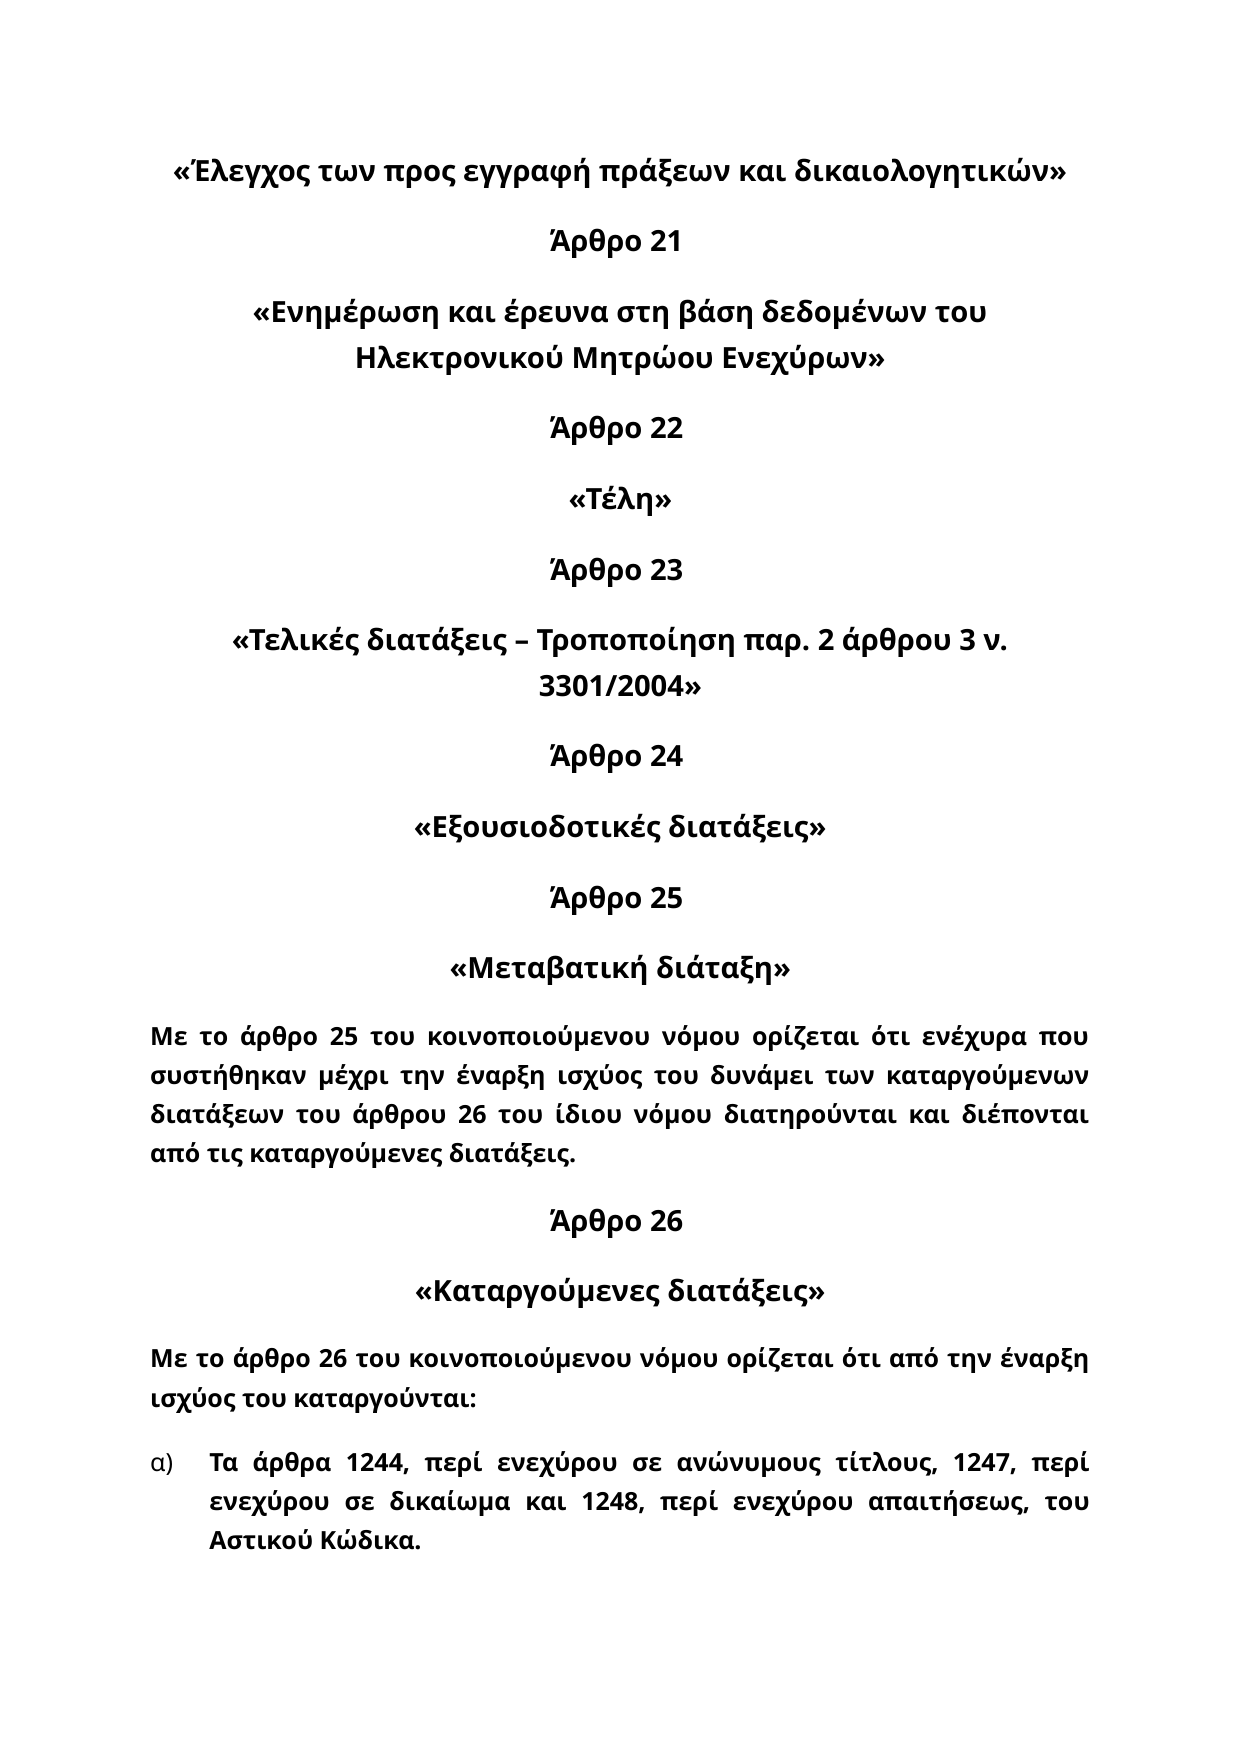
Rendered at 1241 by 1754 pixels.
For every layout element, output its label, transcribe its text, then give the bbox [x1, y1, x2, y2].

text Με το άρθρο 26 του κοινοποιούμενου νόμου ορίζεται ότι από την έναρξη ισχύος του καταργούνται: [150, 1341, 1090, 1414]
subtitle «Τελικές διατάξεις – Τροποποίηση παρ. 2 άρθρου 3 ν. 3301/2004» [150, 619, 1090, 705]
text Με το άρθρο 25 του κοινοποιούμενου νόμου ορίζεται ότι ενέχυρα που συστήθηκαν μέχρι την έναρξη ισχύος του δυνάμει των καταργούμενων διατάξεων του άρθρου 26 του ίδιου νόμου διατηρούνται και διέπονται από τις καταργούμενες διατάξεις. [150, 1018, 1090, 1170]
subtitle Άρθρο 25 [150, 877, 1090, 917]
subtitle Άρθρο 22 [150, 407, 1090, 447]
subtitle Άρθρο 23 [150, 549, 1090, 588]
list α) Τα άρθρα 1244, περί ενεχύρου σε ανώνυμους τίτλους, 1247, περί ενεχύρου σε δικαίωμα και 1248, περί ενεχύρου απαιτήσεως, του Αστικού Κώδικα. [150, 1444, 1090, 1557]
subtitle «Τέλη» [150, 478, 1090, 518]
subtitle Άρθρο 21 [150, 221, 1090, 260]
subtitle «Ενημέρωση και έρευνα στη βάση δεδομένων του Ηλεκτρονικού Μητρώου Ενεχύρων» [150, 291, 1090, 377]
subtitle «Εξουσιοδοτικές διατάξεις» [150, 806, 1090, 846]
subtitle «Μεταβατική διάταξη» [150, 947, 1090, 987]
subtitle «Έλεγχος των προς εγγραφή πράξεων και δικαιολογητικών» [150, 150, 1090, 190]
subtitle «Καταργούμενες διατάξεις» [150, 1270, 1090, 1310]
subtitle Άρθρο 24 [150, 736, 1090, 775]
subtitle Άρθρο 26 [150, 1200, 1090, 1239]
